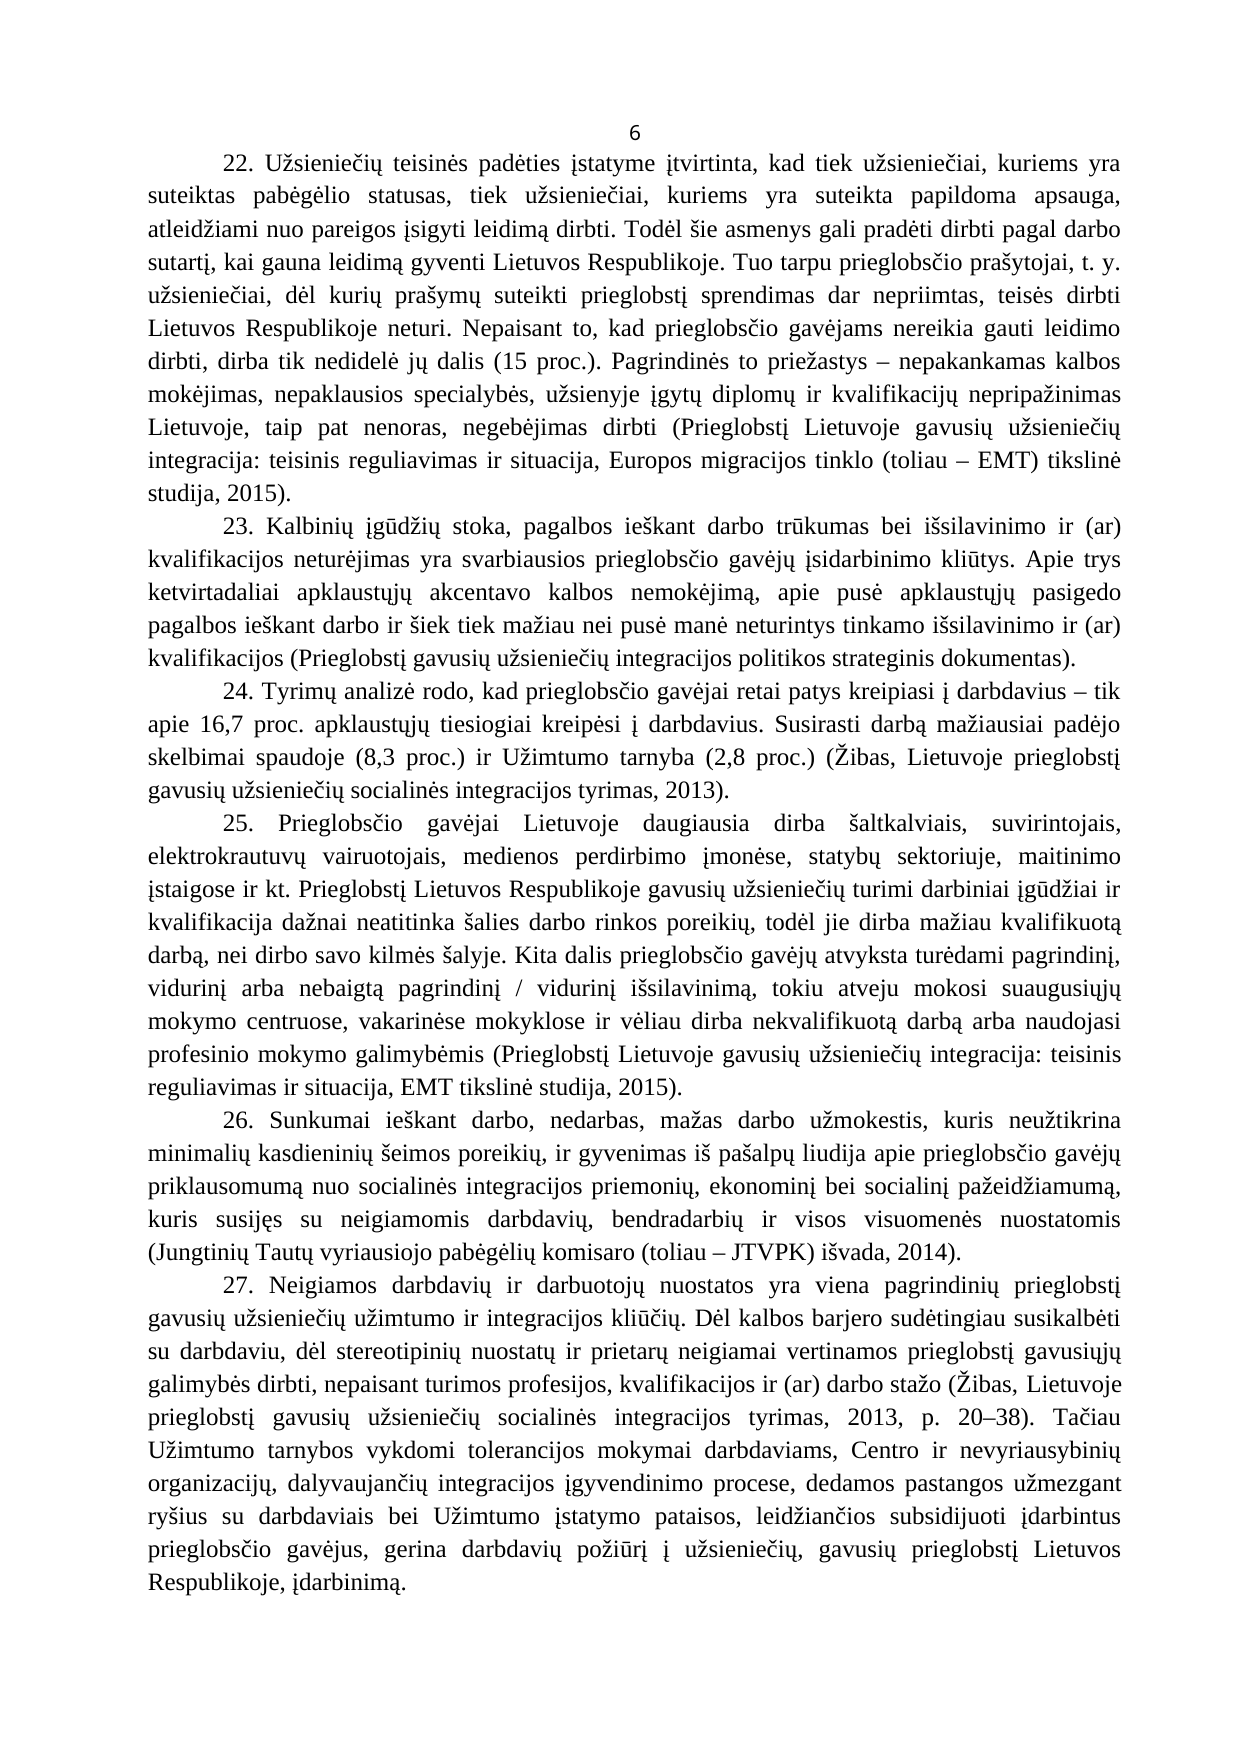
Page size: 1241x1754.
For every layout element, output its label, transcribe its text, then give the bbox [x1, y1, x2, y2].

text 23. Kalbinių įgūdžių stoka, pagalbos ieškant darbo trūkumas bei išsilavinimo ir (ar) kvalifikacijos neturėjimas yra svarbiausios prieglobsčio gavėjų įsidarbinimo kliūtys. Apie trys ketvirtadaliai apklaustųjų akcentavo kalbos nemokėjimą, apie pusė apklaustųjų pasigedo pagalbos ieškant darbo ir šiek tiek mažiau nei pusė manė neturintys tinkamo išsilavinimo ir (ar) kvalifikacijos (Prieglobstį gavusių užsieniečių integracijos politikos strateginis dokumentas). [148, 511, 1122, 672]
text 25. Prieglobsčio gavėjai Lietuvoje daugiausia dirba šaltkalviais, suvirintojais, elektrokrautuvų vairuotojais, medienos perdirbimo įmonėse, statybų sektoriuje, maitinimo įstaigose ir kt. Prieglobstį Lietuvos Respublikoje gavusių užsieniečių turimi darbiniai įgūdžiai ir kvalifikacija dažnai neatitinka šalies darbo rinkos poreikių, todėl jie dirba mažiau kvalifikuotą darbą, nei dirbo savo kilmės šalyje. Kita dalis prieglobsčio gavėjų atvyksta turėdami pagrindinį, vidurinį arba nebaigtą pagrindinį / vidurinį išsilavinimą, tokiu atveju mokosi suaugusiųjų mokymo centruose, vakarinėse mokyklose ir vėliau dirba nekvalifikuotą darbą arba naudojasi profesinio mokymo galimybėmis (Prieglobstį Lietuvoje gavusių užsieniečių integracija: teisinis reguliavimas ir situacija, EMT tikslinė studija, 2015). [148, 808, 1122, 1101]
text 27. Neigiamos darbdavių ir darbuotojų nuostatos yra viena pagrindinių prieglobstį gavusių užsieniečių užimtumo ir integracijos kliūčių. Dėl kalbos barjero sudėtingiau susikalbėti su darbdaviu, dėl stereotipinių nuostatų ir prietarų neigiamai vertinamos prieglobstį gavusiųjų galimybės dirbti, nepaisant turimos profesijos, kvalifikacijos ir (ar) darbo stažo (Žibas, Lietuvoje prieglobstį gavusių užsieniečių socialinės integracijos tyrimas, 2013, p. 20–38). Tačiau Užimtumo tarnybos vykdomi tolerancijos mokymai darbdaviams, Centro ir nevyriausybinių organizacijų, dalyvaujančių integracijos įgyvendinimo procese, dedamos pastangos užmezgant ryšius su darbdaviais bei Užimtumo įstatymo pataisos, leidžiančios subsidijuoti įdarbintus prieglobsčio gavėjus, gerina darbdavių požiūrį į užsieniečių, gavusių prieglobstį Lietuvos Respublikoje, įdarbinimą. [148, 1270, 1122, 1596]
text 26. Sunkumai ieškant darbo, nedarbas, mažas darbo užmokestis, kuris neužtikrina minimalių kasdieninių šeimos poreikių, ir gyvenimas iš pašalpų liudija apie prieglobsčio gavėjų priklausomumą nuo socialinės integracijos priemonių, ekonominį bei socialinį pažeidžiamumą, kuris susijęs su neigiamomis darbdavių, bendradarbių ir visos visuomenės nuostatomis (Jungtinių Tautų vyriausiojo pabėgėlių komisaro (toliau – JTVPK) išvada, 2014). [148, 1105, 1122, 1266]
text 24. Tyrimų analizė rodo, kad prieglobsčio gavėjai retai patys kreipiasi į darbdavius – tik apie 16,7 proc. apklaustųjų tiesiogiai kreipėsi į darbdavius. Susirasti darbą mažiausiai padėjo skelbimai spaudoje (8,3 proc.) ir Užimtumo tarnyba (2,8 proc.) (Žibas, Lietuvoje prieglobstį gavusių užsieniečių socialinės integracijos tyrimas, 2013). [148, 676, 1122, 804]
text 22. Užsieniečių teisinės padėties įstatyme įtvirtinta, kad tiek užsieniečiai, kuriems yra suteiktas pabėgėlio statusas, tiek užsieniečiai, kuriems yra suteikta papildoma apsauga, atleidžiami nuo pareigos įsigyti leidimą dirbti. Todėl šie asmenys gali pradėti dirbti pagal darbo sutartį, kai gauna leidimą gyventi Lietuvos Respublikoje. Tuo tarpu prieglobsčio prašytojai, t. y. užsieniečiai, dėl kurių prašymų suteikti prieglobstį sprendimas dar nepriimtas, teisės dirbti Lietuvos Respublikoje neturi. Nepaisant to, kad prieglobsčio gavėjams nereikia gauti leidimo dirbti, dirba tik nedidelė jų dalis (15 proc.). Pagrindinės to priežastys – nepakankamas kalbos mokėjimas, nepaklausios specialybės, užsienyje įgytų diplomų ir kvalifikacijų nepripažinimas Lietuvoje, taip pat nenoras, negebėjimas dirbti (Prieglobstį Lietuvoje gavusių užsieniečių integracija: teisinis reguliavimas ir situacija, Europos migracijos tinklo (toliau – EMT) tikslinė studija, 2015). [148, 148, 1122, 507]
